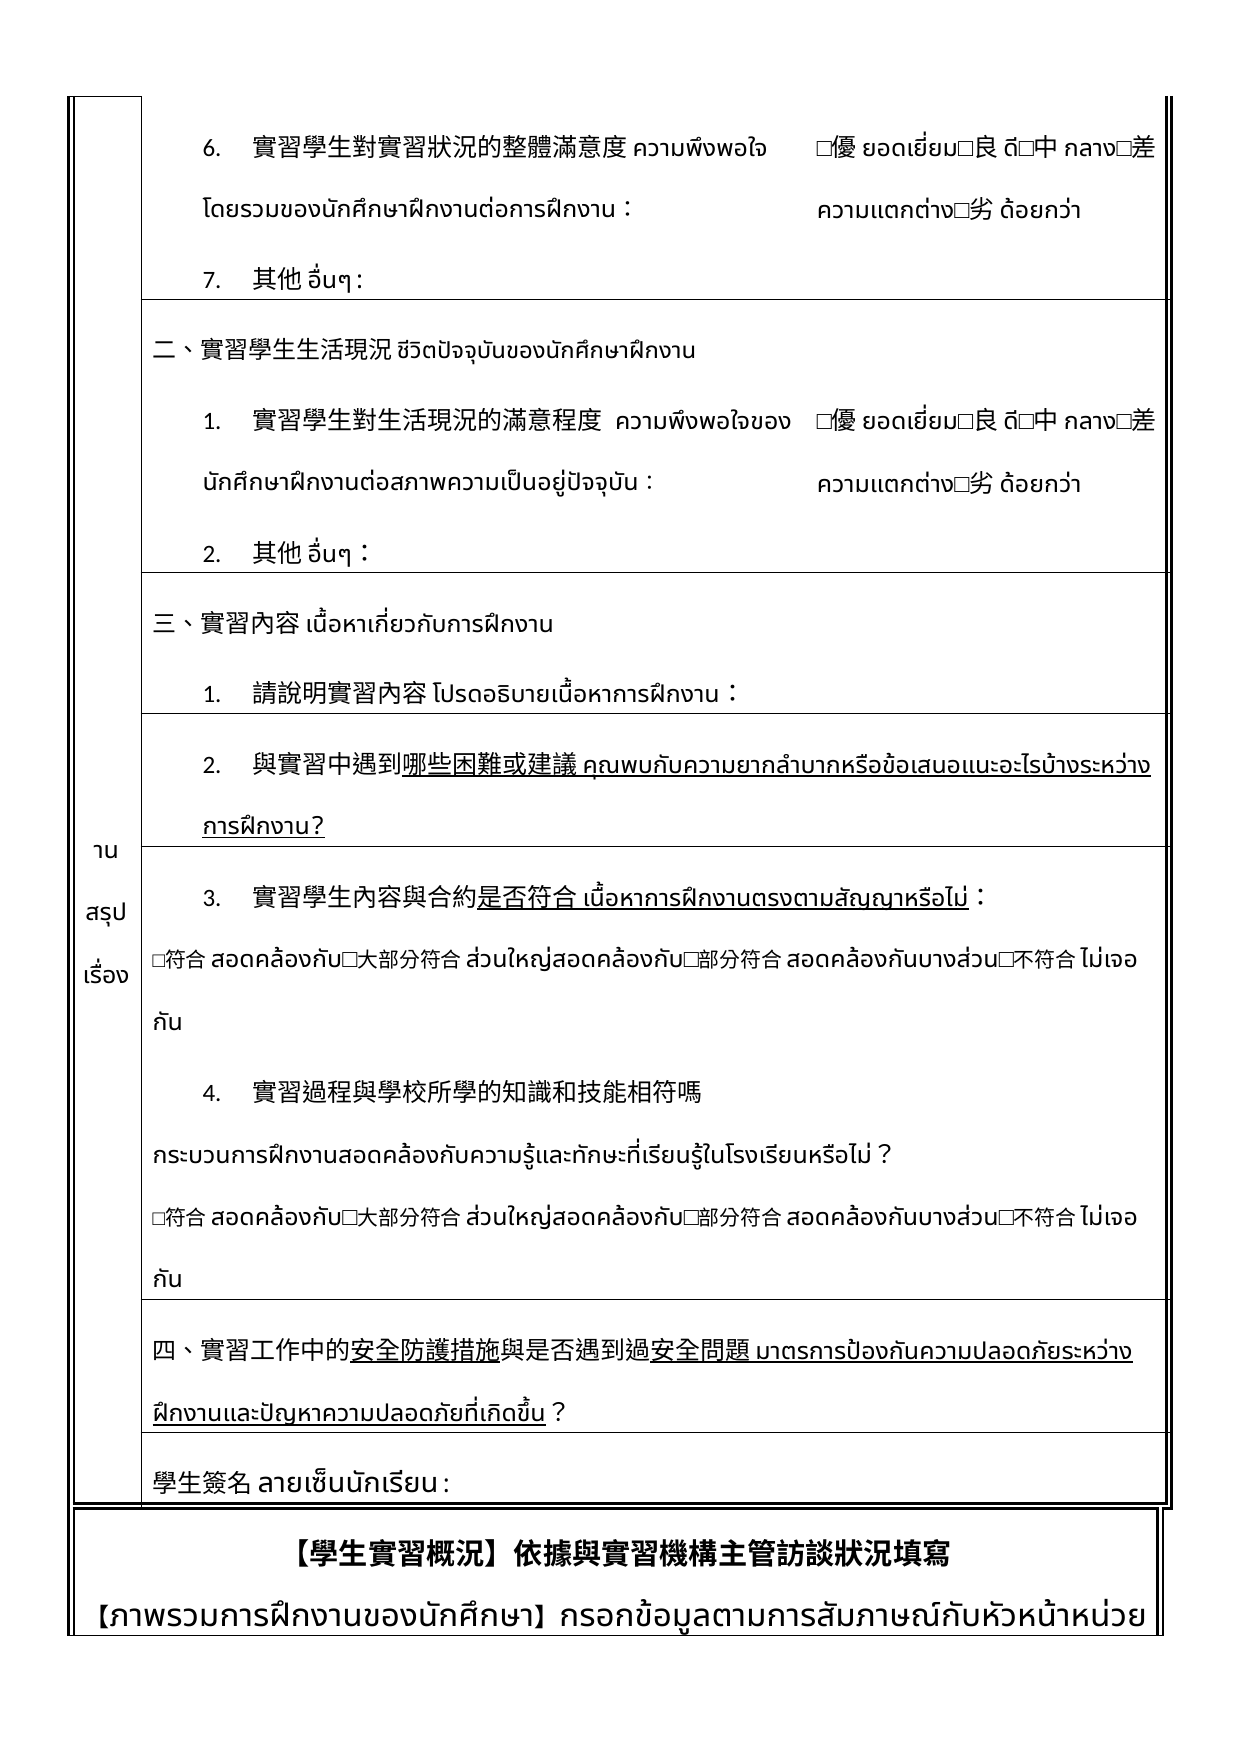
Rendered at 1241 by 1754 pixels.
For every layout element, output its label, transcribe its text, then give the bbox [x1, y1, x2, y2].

table_cell 三、實習內容เนื้อหาเกี่ยวกับการฝึกงาน [142, 573, 1165, 643]
table_cell 學生簽名ลายเซ็นนักเรียน: [142, 1433, 1165, 1502]
table_cell 其他อื่นๆ: [142, 229, 1165, 299]
table_cell 與實習中遇到哪些困難或建議คุณพบกับความยากลำบากหรือข้อเสนอแนะอะไรบ้างระหว่างการฝึกงาน? [142, 714, 1165, 846]
table_cell 其他อื่นๆ： [142, 502, 1165, 572]
table_cell □優ยอดเยี่ยม□良ดี□中กลาง□差ความแตกต่าง□劣ด้อยกว่า [805, 369, 1165, 502]
table_cell 實習學生內容與合約是否符合เนื้อหาการฝึกงานตรงตามสัญญาหรือไม่： □符合สอดคล้องกับ□大部分符合ส่วนใหญ่สอดคล้องกับ□部分符合สอดคล้องกันบางส่วน□不符合ไม่เจอกัน [142, 847, 1165, 1041]
table_cell [1164, 1510, 1169, 1635]
table_cell าน สรุปเรื่อง [75, 97, 141, 1502]
table_cell 【學生實習概況】依據與實習機構主管訪談狀況填寫 【ภาพรวมการฝึกงานของนักศึกษา】กรอกข้อมูลตามการสัมภาษณ์กับหัวหน้าหน่วย [75, 1510, 1156, 1635]
table_cell 實習學生對生活現況的滿意程度 ความพึงพอใจของนักศึกษาฝึกงานต่อสภาพความเป็นอยู่ปัจจุบัน： [142, 369, 805, 502]
table_cell 四、實習工作中的安全防護措施與是否遇到過安全問題มาตรการป้องกันความปลอดภัยระหว่างฝึกงานและปัญหาความปลอดภัยที่เกิดขึ้น？ [142, 1300, 1165, 1432]
table_cell 實習過程與學校所學的知識和技能相符嗎 กระบวนการฝึกงานสอดคล้องกับความรู้และทักษะที่เรียนรู้ในโรงเรียนหรือไม่？ □符合สอดคล้องกับ□大部分符合ส่วนใหญ่สอดคล้องกับ□部分符合สอดคล้องกันบางส่วน□不符合ไม่เจอกัน [142, 1041, 1165, 1299]
table_cell 請說明實習內容โปรดอธิบายเนื้อหาการฝึกงาน： [142, 643, 1165, 713]
table_cell □優ยอดเยี่ยม□良ดี□中กลาง□差ความแตกต่าง□劣ด้อยกว่า [805, 96, 1165, 228]
table_cell 二、實習學生生活現況ชีวิตปัจจุบันของนักศึกษาฝึกงาน [142, 300, 1165, 369]
table_cell 實習學生對實習狀況的整體滿意度ความพึงพอใจโดยรวมของนักศึกษาฝึกงานต่อการฝึกงาน： [142, 96, 805, 228]
